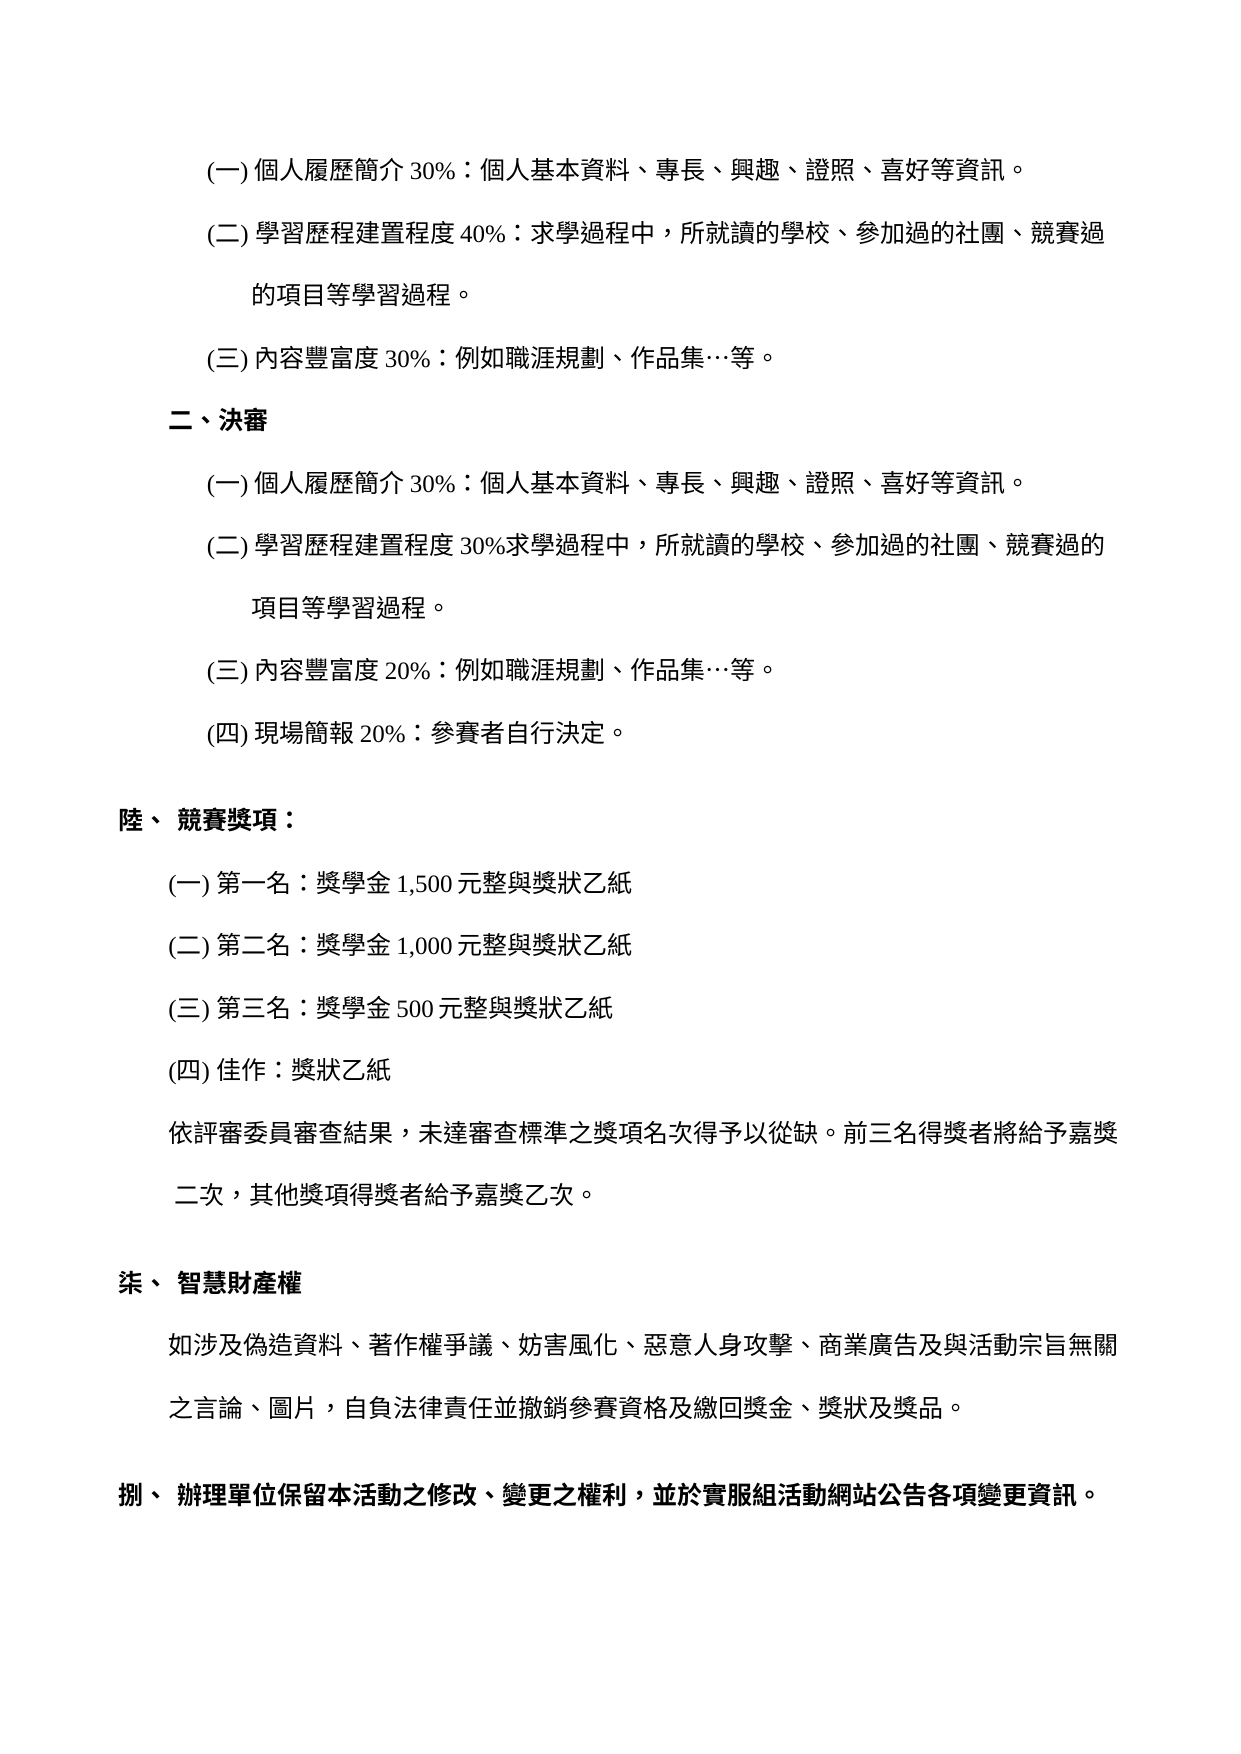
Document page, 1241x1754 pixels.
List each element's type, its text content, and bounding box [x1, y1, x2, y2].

text (四) 佳作：獎狀乙紙 [168, 1027, 1122, 1089]
text (二) 第二名：獎學金1,000元整與獎狀乙紙 [168, 902, 1122, 964]
text (一) 個人履歷簡介30%：個人基本資料、專長、興趣、證照、喜好等資訊。 [207, 439, 1122, 502]
text 如涉及偽造資料、著作權爭議、妨害風化、惡意人身攻擊、商業廣告及與活動宗旨無關之言論、圖片，自負法律責任並撤銷參賽資格及繳回獎金、獎狀及獎品。 [168, 1302, 1122, 1427]
text (二) 學習歷程建置程度40%：求學過程中，所就讀的學校、參加過的社團、競賽過的項目等學習過程。 [207, 189, 1122, 314]
list 智慧財產權 [118, 1239, 1122, 1302]
text (四) 現場簡報20%：參賽者自行決定。 [207, 689, 1122, 752]
text (三) 第三名：獎學金500元整與獎狀乙紙 [168, 964, 1122, 1027]
text (一) 第一名：獎學金1,500元整與獎狀乙紙 [168, 839, 1122, 902]
text 二、決審 [168, 377, 1122, 439]
text (三) 內容豐富度20%：例如職涯規劃、作品集…等。 [207, 627, 1122, 689]
text (二) 學習歷程建置程度30%求學過程中，所就讀的學校、參加過的社團、競賽過的項目等學習過程。 [207, 502, 1122, 627]
list 競賽獎項： [118, 777, 1122, 839]
list 辦理單位保留本活動之修改、變更之權利，並於實服組活動網站公告各項變更資訊。 [118, 1452, 1122, 1514]
text (三) 內容豐富度30%：例如職涯規劃、作品集…等。 [207, 314, 1122, 377]
text (一) 個人履歷簡介30%：個人基本資料、專長、興趣、證照、喜好等資訊。 [207, 127, 1122, 189]
text 依評審委員審查結果，未達審查標準之獎項名次得予以從缺。前三名得獎者將給予嘉獎二次，其他獎項得獎者給予嘉獎乙次。 [168, 1089, 1122, 1214]
